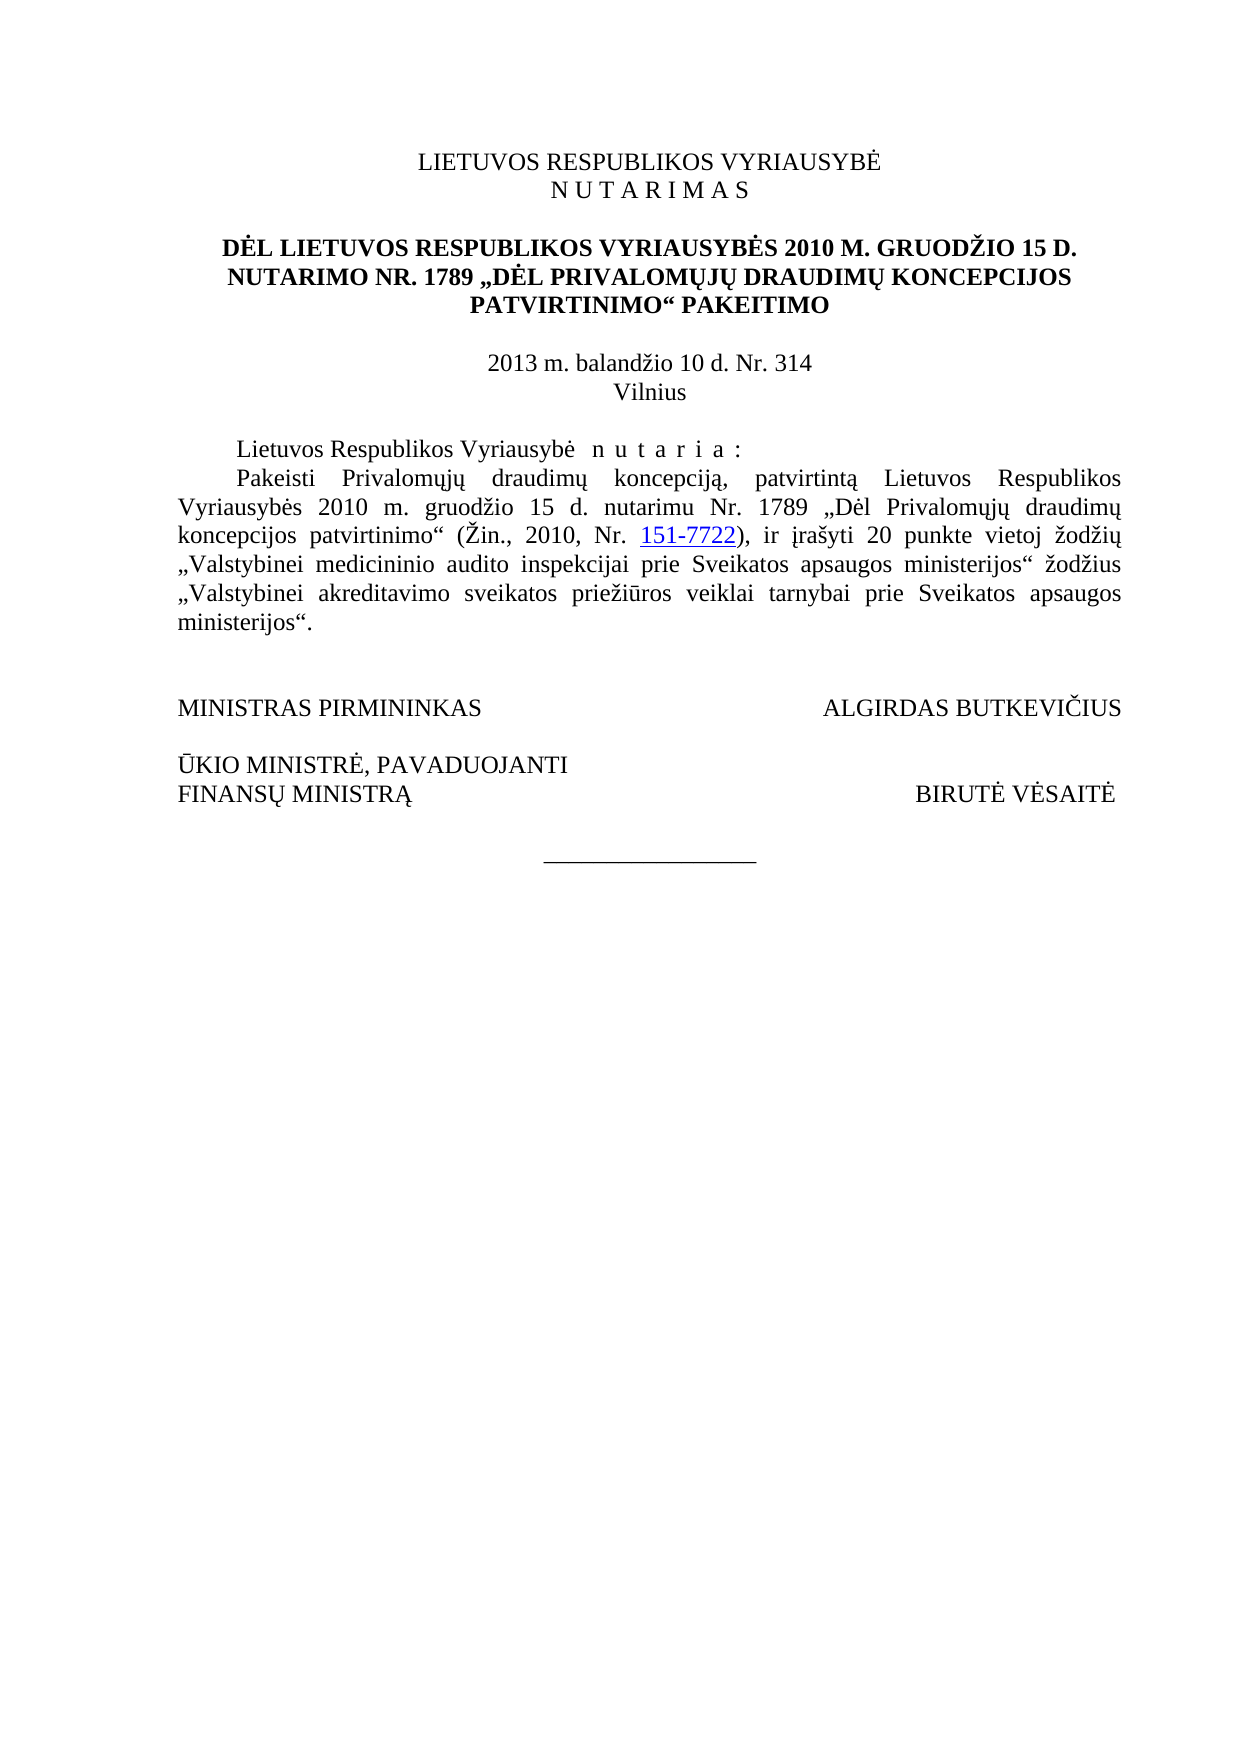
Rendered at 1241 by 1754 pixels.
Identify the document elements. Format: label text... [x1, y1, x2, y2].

text 2013 m. balandžio 10 d. Nr. 314 [177, 348, 1122, 377]
text Lietuvos Respublikos Vyriausybė nutaria: [177, 434, 1122, 463]
text Lietuvos Respublikos Vyriausybė [177, 147, 1122, 176]
text FINANSŲ MINISTRĄ BIRUTĖ VĖSAITĖ [177, 779, 1122, 808]
text _________________ [177, 837, 1122, 866]
text Dėl LIETUVOS RESPUBLIKOS VYRIAUSYBĖS 2010 M. GRUODŽIO 15 D. NUTARIMO NR. 1789 „DĖL PRIVALOMŲJŲ DRAUDIMŲ KONCEPCIJOS PATVIRTINIMO“ PAKEITIMO [177, 233, 1122, 319]
text MINISTRAS PIRMININKAS ALGIRDAS BUTKEVIČIUS [177, 693, 1122, 722]
text NUTARIMAS [177, 176, 1122, 204]
text Vilnius [177, 377, 1122, 406]
text ŪKIO MINISTRĖ, PAVADUOJANTI [177, 751, 1122, 779]
text Pakeisti Privalomųjų draudimų koncepciją, patvirtintą Lietuvos Respublikos Vyriausybės 2010 m. gruodžio 15 d. nutarimu Nr. 1789 „Dėl Privalomųjų draudimų koncepcijos patvirtinimo“ (Žin., 2010, Nr. 151-7722), ir įrašyti 20 punkte vietoj žodžių „Valstybinei medicininio audito inspekcijai prie Sveikatos apsaugos ministerijos“ žodžius „Valstybinei akreditavimo sveikatos priežiūros veiklai tarnybai prie Sveikatos apsaugos ministerijos“. [177, 463, 1122, 636]
